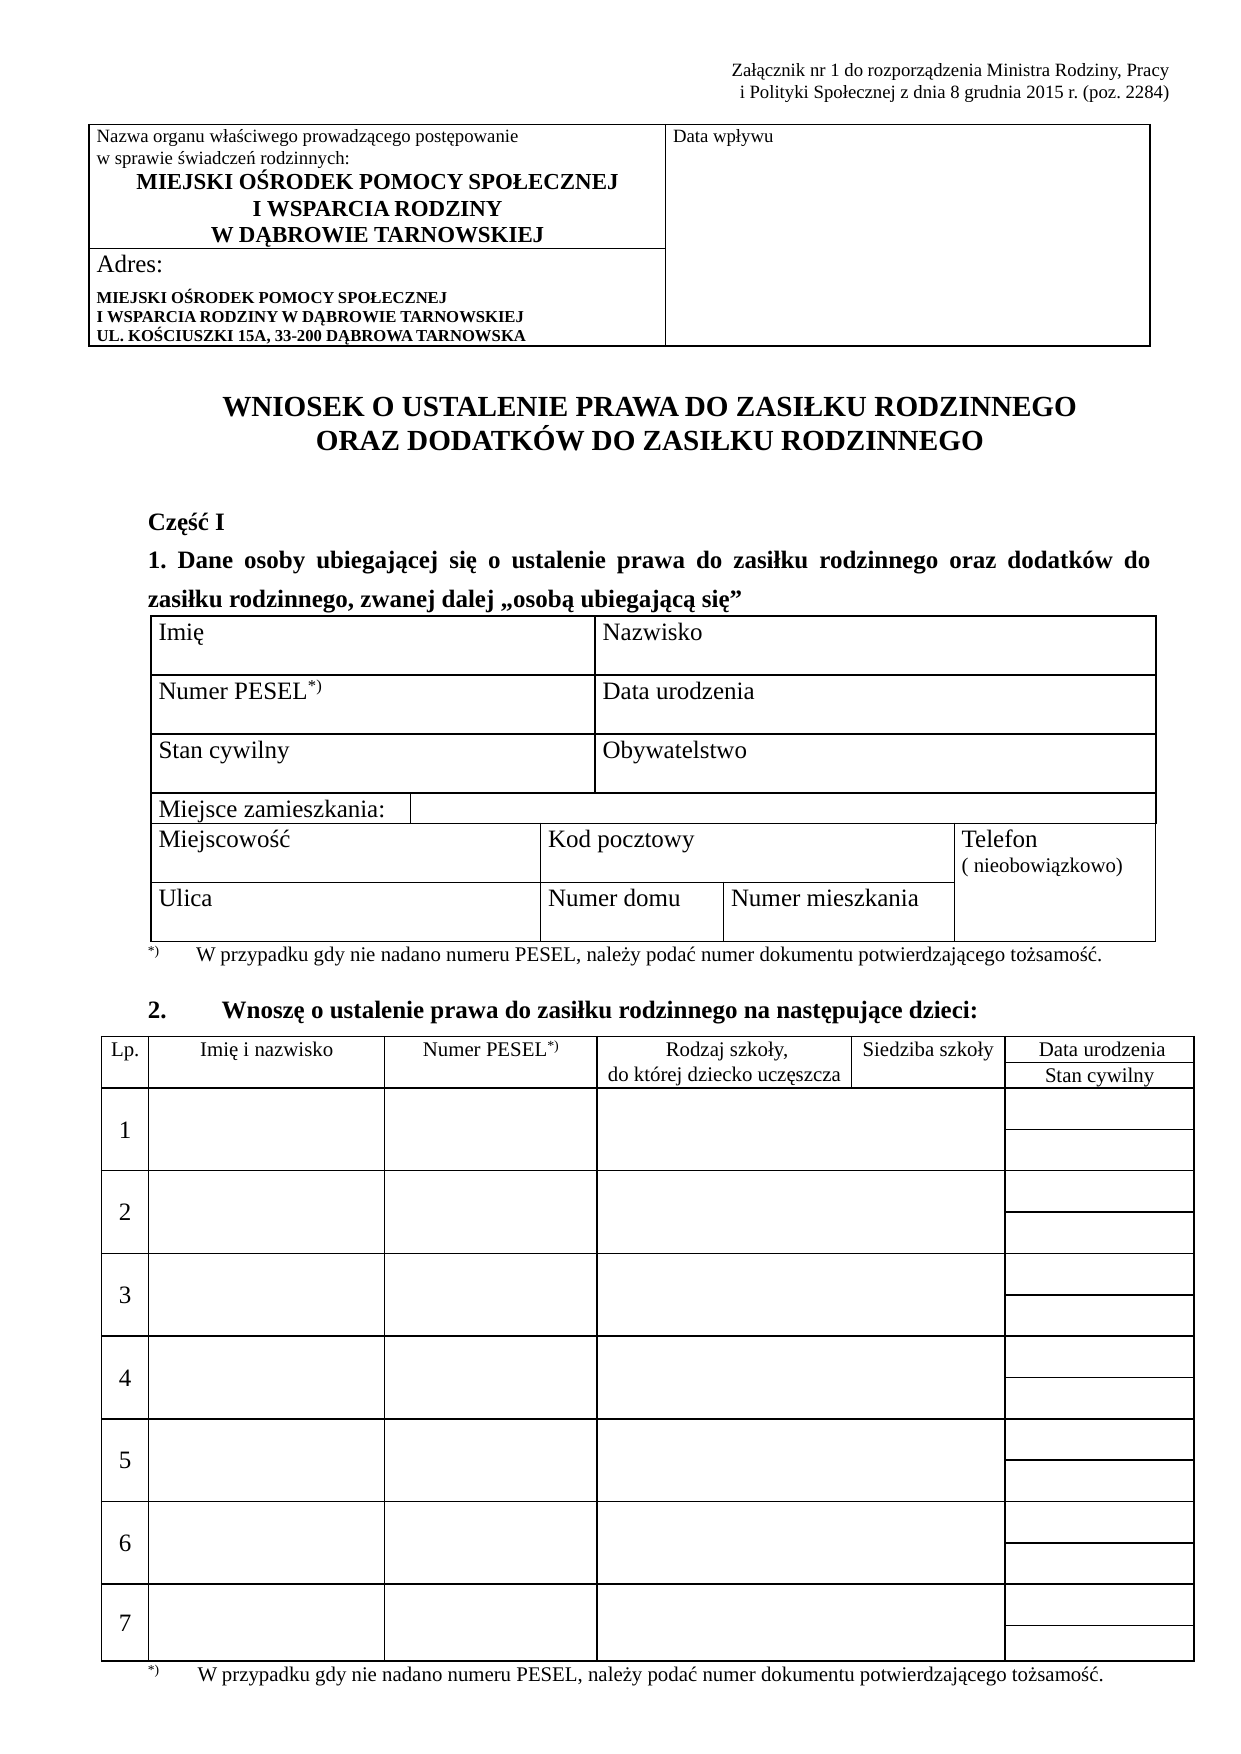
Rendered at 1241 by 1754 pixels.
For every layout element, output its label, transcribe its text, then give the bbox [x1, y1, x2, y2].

table_cell 7 [102, 1585, 148, 1660]
table_cell 6 [102, 1502, 148, 1583]
table_cell 2 [102, 1171, 148, 1252]
table_cell 3 [102, 1254, 148, 1335]
table_header Imię i nazwisko [149, 1037, 384, 1087]
table_header Nazwa organu właściwego prowadzącego postępowanie w sprawie świadczeń rodzinnych: MIEJSKI OŚRODEK POMOCY SPOŁECZNEJ I WSPARCIA RODZINY W DĄBROWIE TARNOWSKIEJ [90, 125, 665, 247]
table_cell [1006, 1296, 1193, 1335]
table_cell Telefon ( nieobowiązkowo) [955, 824, 1155, 941]
table_cell [1006, 1502, 1193, 1542]
table_header Siedziba szkoły [852, 1037, 1004, 1087]
table_cell [149, 1337, 384, 1418]
table_cell [149, 1171, 384, 1252]
table_header Lp. [102, 1037, 148, 1087]
table_cell [1006, 1585, 1193, 1625]
table_cell Ulica [152, 883, 540, 941]
table_cell [385, 1254, 596, 1335]
table_cell Stan cywilny [1006, 1063, 1193, 1087]
table_header Data urodzenia [1006, 1037, 1193, 1061]
table_cell [149, 1089, 384, 1170]
table_cell [385, 1420, 596, 1501]
table_cell [411, 794, 1155, 823]
table_cell [385, 1585, 596, 1660]
table_cell [598, 1089, 1004, 1170]
text *) W przypadku gdy nie nadano numeru PESEL, należy podać numer dokumentu potwierdzającego tożsamość. [148, 942, 1152, 966]
table_header Imię [152, 617, 594, 674]
table_cell Numer PESEL*) [152, 676, 594, 733]
text Załącznik nr 1 do rozporządzenia Ministra Rodziny, Pracy [697, 59, 1169, 81]
table_cell [1006, 1420, 1193, 1459]
table_header Rodzaj szkoły, do której dziecko uczęszcza [598, 1037, 851, 1087]
table_cell Numer mieszkania [724, 883, 954, 941]
table_header Numer PESEL*) [385, 1037, 596, 1087]
table_cell 1 [102, 1089, 148, 1170]
text Część I [148, 500, 1152, 538]
table_cell [598, 1171, 1004, 1252]
table_cell [149, 1585, 384, 1660]
table_cell [1006, 1544, 1193, 1583]
table_cell [1006, 1378, 1193, 1418]
table_cell Data urodzenia [596, 676, 1155, 733]
table_cell [1006, 1213, 1193, 1252]
table_cell [598, 1502, 1004, 1583]
table_cell Miejsce zamieszkania: [152, 794, 410, 823]
table_cell [149, 1420, 384, 1501]
table_cell [1006, 1337, 1193, 1377]
table_cell Numer domu [541, 883, 723, 941]
table_cell [1006, 1130, 1193, 1170]
table_cell [1006, 1254, 1193, 1294]
table_cell 4 [102, 1337, 148, 1418]
table_cell [1006, 1626, 1193, 1660]
table_cell [1006, 1461, 1193, 1501]
text *) W przypadku gdy nie nadano numeru PESEL, należy podać numer dokumentu potwierdzającego tożsamość. [148, 1662, 1152, 1686]
text WNIOSEK O USTALENIE PRAWA DO ZASIŁKU RODZINNEGO [148, 389, 1152, 423]
table_cell [598, 1585, 1004, 1660]
table_cell [385, 1502, 596, 1583]
table_cell Adres: MIEJSKI OŚRODEK POMOCY SPOŁECZNEJ I WSPARCIA RODZINY W DĄBROWIE TARNOWSKIEJ UL. KOŚCIUSZKI 15A, 33-200 DĄBROWA TARNOWSKA [90, 249, 665, 345]
text 1. Dane osoby ubiegającej się o ustalenie prawa do zasiłku rodzinnego oraz dodatków do zasiłku rodzinnego, zwanej dalej „osobą ubiegającą się” [148, 538, 1152, 615]
table_cell Miejscowość [152, 824, 540, 882]
table_cell [1006, 1089, 1193, 1128]
table_cell [385, 1337, 596, 1418]
table_cell [598, 1254, 1004, 1335]
table_cell [385, 1089, 596, 1170]
table_cell [385, 1171, 596, 1252]
text 2. Wnoszę o ustalenie prawa do zasiłku rodzinnego na następujące dzieci: [148, 995, 1152, 1024]
table_cell Obywatelstwo [596, 735, 1155, 792]
table_cell 5 [102, 1420, 148, 1501]
table_cell [149, 1502, 384, 1583]
text ORAZ DODATKÓW DO ZASIŁKU RODZINNEGO [148, 423, 1152, 457]
table_cell [149, 1254, 384, 1335]
table_cell [598, 1337, 1004, 1418]
table_header Data wpływu [666, 125, 1149, 345]
text i Polityki Społecznej z dnia 8 grudnia 2015 r. (poz. 2284) [590, 81, 1169, 102]
table_cell [598, 1420, 1004, 1501]
table_cell Stan cywilny [152, 735, 594, 792]
table_header Nazwisko [596, 617, 1155, 674]
table_cell [1006, 1171, 1193, 1211]
table_cell Kod pocztowy [541, 824, 954, 882]
